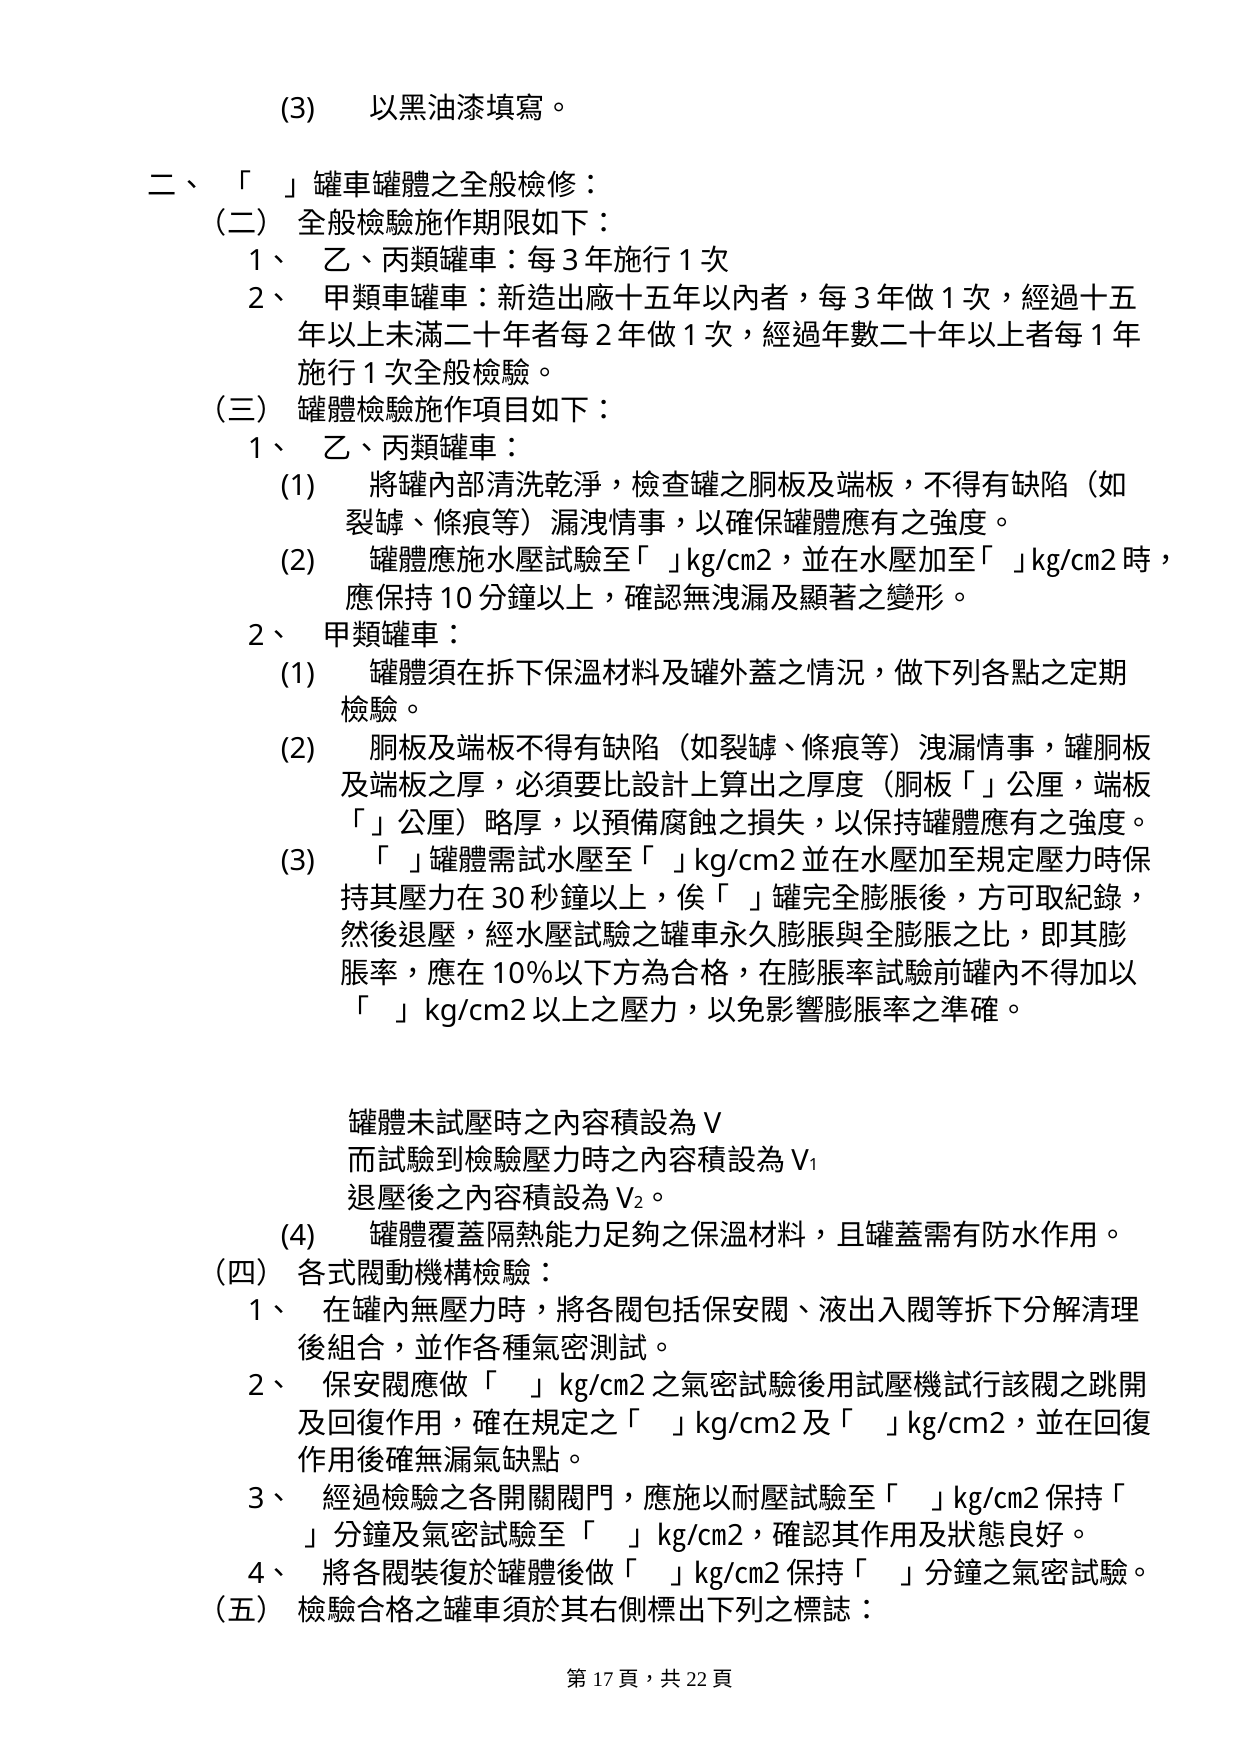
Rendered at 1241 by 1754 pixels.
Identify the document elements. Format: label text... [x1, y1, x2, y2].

list 罐體應施水壓試驗至「 」㎏/㎝2，並在水壓加至「 」㎏/㎝2時，應保持10分鐘以上，確認無洩漏及顯著之變形。 [281, 541, 1152, 616]
list 乙、丙類罐車：每3年施行1次 [248, 241, 1152, 278]
list 乙、丙類罐車： [248, 428, 1152, 466]
list 檢驗合格之罐車須於其右側標出下列之標誌： [198, 1591, 1152, 1628]
list 罐體須在拆下保溫材料及罐外蓋之情況，做下列各點之定期檢驗。 [281, 653, 1152, 728]
list 全般檢驗施作期限如下： [198, 203, 1152, 241]
list 經過檢驗之各開關閥門，應施以耐壓試驗至「 」㎏/㎝2保持「 」分鐘及氣密試驗至「 」㎏/㎝2，確認其作用及狀態良好。 [248, 1478, 1152, 1553]
list 將各閥裝復於罐體後做「 」㎏/㎝2保持「 」分鐘之氣密試驗。 [248, 1553, 1152, 1591]
list 「 」罐體需試水壓至「 」kg/cm2並在水壓加至規定壓力時保持其壓力在30秒鐘以上，俟「 」罐完全膨脹後，方可取紀錄，然後退壓，經水壓試驗之罐車永久膨脹與全膨脹之比，即其膨脹率，應在10％以下方為合格，在膨脹率試驗前罐內不得加以「 」kg/cm2以上之壓力，以免影響膨脹率之準確。 [281, 841, 1152, 1028]
list 罐體檢驗施作項目如下： [198, 391, 1152, 428]
list 罐體覆蓋隔熱能力足夠之保溫材料，且罐蓋需有防水作用。 [281, 1216, 1152, 1253]
list 將罐內部清洗乾淨，檢查罐之胴板及端板，不得有缺陷（如裂罅、條痕等）漏洩情事，以確保罐體應有之強度。 [281, 466, 1152, 541]
list 甲類車罐車：新造出廠十五年以內者，每3年做1次，經過十五年以上未滿二十年者每2年做1次，經過年數二十年以上者每1年施行1次全般檢驗。 [248, 278, 1152, 391]
list 胴板及端板不得有缺陷（如裂罅、條痕等）洩漏情事，罐胴板及端板之厚，必須要比設計上算出之厚度（胴板「 」公厘，端板「 」公厘）略厚，以預備腐蝕之損失，以保持罐體應有之強度。 [281, 728, 1152, 841]
list 保安閥應做「 」㎏/㎝2之氣密試驗後用試壓機試行該閥之跳開及回復作用，確在規定之「 」kg/cm2及「 」㎏/cm2，並在回復作用後確無漏氣缺點。 [248, 1366, 1152, 1478]
list 「 」罐車罐體之全般檢修： [148, 166, 1152, 203]
list 各式閥動機構檢驗： [198, 1253, 1152, 1291]
text 而試驗到檢驗壓力時之內容積設為V1 [298, 1141, 1152, 1178]
text 退壓後之內容積設為V2。 [331, 1178, 1152, 1216]
list 在罐內無壓力時，將各閥包括保安閥、液出入閥等拆下分解清理後組合，並作各種氣密測試。 [248, 1291, 1152, 1366]
text 罐體未試壓時之內容積設為V [298, 1103, 1152, 1141]
list 以黑油漆填寫。 [281, 89, 1152, 126]
list 甲類罐車： [248, 616, 1152, 653]
